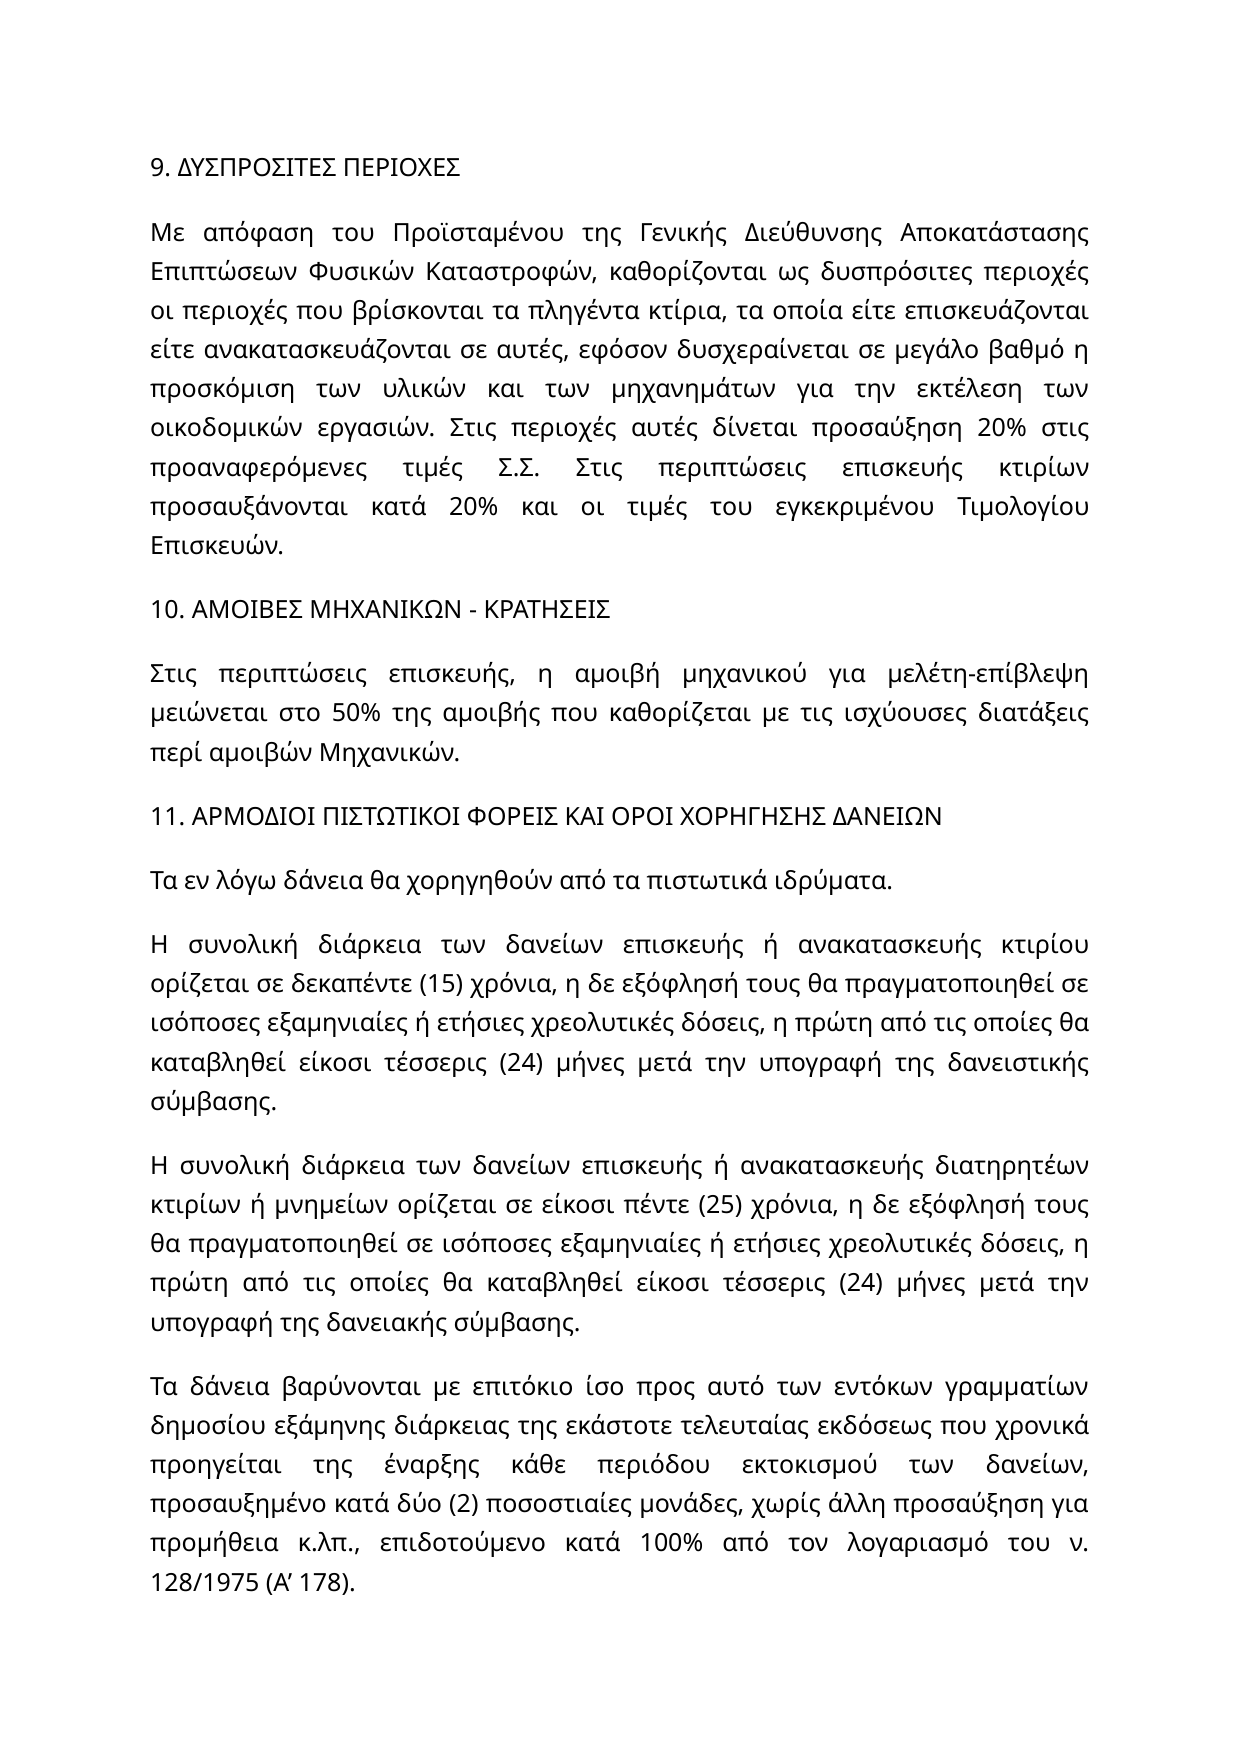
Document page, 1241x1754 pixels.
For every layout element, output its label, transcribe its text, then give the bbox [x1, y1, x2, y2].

text 10. ΑΜΟΙΒΕΣ ΜΗΧΑΝΙΚΩΝ - ΚΡΑΤΗΣΕΙΣ [150, 592, 1090, 626]
text Τα δάνεια βαρύνονται με επιτόκιο ίσο προς αυτό των εντόκων γραμματίων δημοσίου εξάμηνης διάρκειας της εκάστοτε τελευταίας εκδόσεως που χρονικά προηγείται της έναρξης κάθε περιόδου εκτοκισμού των δανείων, προσαυξημένο κατά δύο (2) ποσοστιαίες μονάδες, χωρίς άλλη προσαύξηση για προμήθεια κ.λπ., επιδοτούμενο κατά 100% από τον λογαριασμό του ν. 128/1975 (Α’ 178). [150, 1368, 1090, 1598]
text 9. ΔΥΣΠΡΟΣΙΤΕΣ ΠΕΡΙΟΧΕΣ [150, 150, 1090, 184]
text Η συνολική διάρκεια των δανείων επισκευής ή ανακατασκευής διατηρητέων κτιρίων ή μνημείων ορίζεται σε είκοσι πέντε (25) χρόνια, η δε εξόφλησή τους θα πραγματοποιηθεί σε ισόποσες εξαμηνιαίες ή ετήσιες χρεολυτικές δόσεις, η πρώτη από τις οποίες θα καταβληθεί είκοσι τέσσερις (24) μήνες μετά την υπογραφή της δανειακής σύμβασης. [150, 1147, 1090, 1338]
text Με απόφαση του Προϊσταμένου της Γενικής Διεύθυνσης Αποκατάστασης Επιπτώσεων Φυσικών Καταστροφών, καθορίζονται ως δυσπρόσιτες περιοχές οι περιοχές που βρίσκονται τα πληγέντα κτίρια, τα οποία είτε επισκευάζονται είτε ανακατασκευάζονται σε αυτές, εφόσον δυσχεραίνεται σε μεγάλο βαθμό η προσκόμιση των υλικών και των μηχανημάτων για την εκτέλεση των οικοδομικών εργασιών. Στις περιοχές αυτές δίνεται προσαύξηση 20% στις προαναφερόμενες τιμές Σ.Σ. Στις περιπτώσεις επισκευής κτιρίων προσαυξάνονται κατά 20% και οι τιμές του εγκεκριμένου Τιμολογίου Επισκευών. [150, 214, 1090, 562]
text 11. ΑΡΜΟΔΙΟΙ ΠΙΣΤΩΤΙΚΟΙ ΦΟΡΕΙΣ ΚΑΙ ΟΡΟΙ ΧΟΡΗΓΗΣΗΣ ΔΑΝΕΙΩΝ [150, 798, 1090, 832]
text Τα εν λόγω δάνεια θα χορηγηθούν από τα πιστωτικά ιδρύματα. [150, 862, 1090, 897]
text Στις περιπτώσεις επισκευής, η αμοιβή μηχανικού για μελέτη-επίβλεψη μειώνεται στο 50% της αμοιβής που καθορίζεται με τις ισχύουσες διατάξεις περί αμοιβών Μηχανικών. [150, 656, 1090, 768]
text Η συνολική διάρκεια των δανείων επισκευής ή ανακατασκευής κτιρίου ορίζεται σε δεκαπέντε (15) χρόνια, η δε εξόφλησή τους θα πραγματοποιηθεί σε ισόποσες εξαμηνιαίες ή ετήσιες χρεολυτικές δόσεις, η πρώτη από τις οποίες θα καταβληθεί είκοσι τέσσερις (24) μήνες μετά την υπογραφή της δανειστικής σύμβασης. [150, 927, 1090, 1117]
